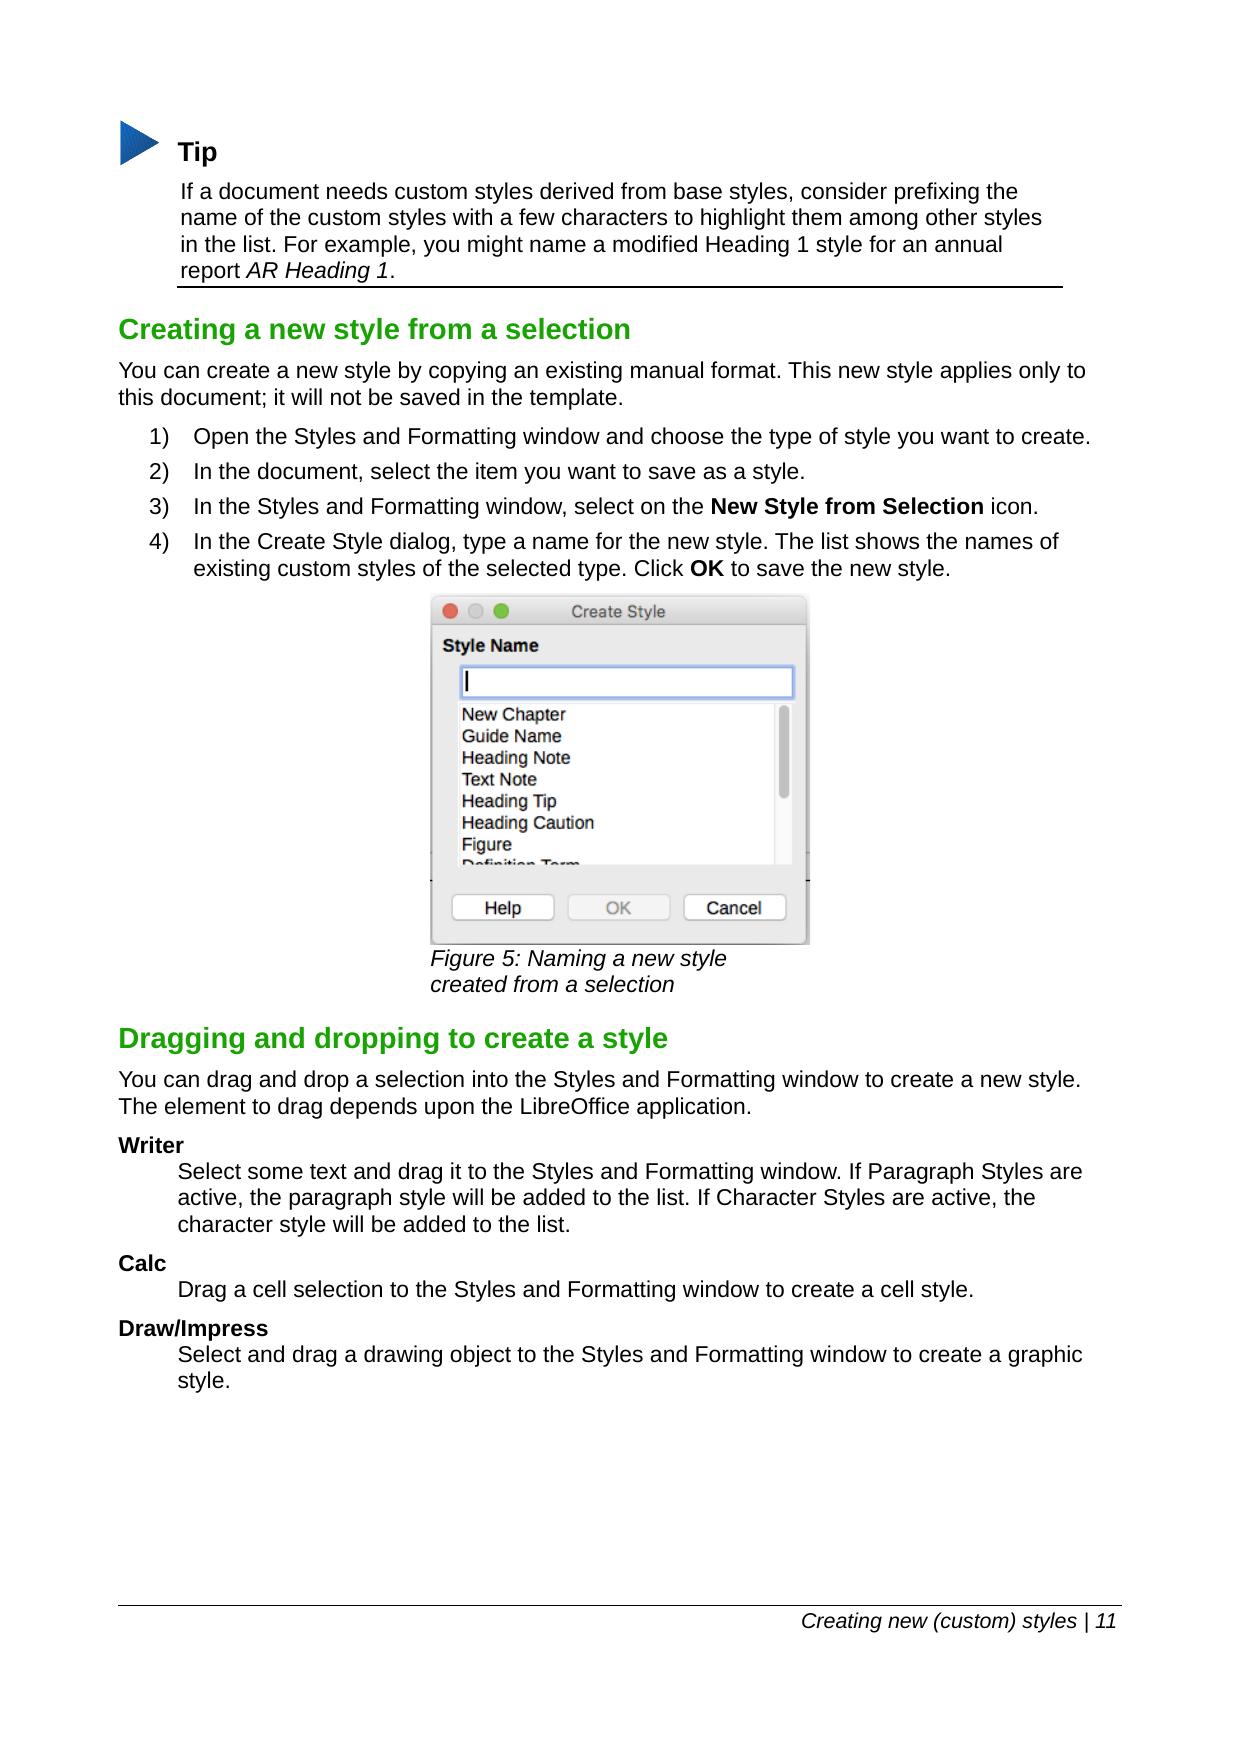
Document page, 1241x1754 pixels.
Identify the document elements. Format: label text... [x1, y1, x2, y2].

text Drag a cell selection to the Styles and Formatting window to create a cell style. [177, 1276, 1122, 1302]
text Calc [118, 1249, 1122, 1276]
subtitle Tip [118, 118, 1122, 167]
list In the Create Style dialog, type a name for the new style. The list shows the names of existing custom styles of the selected type. Click OK to save the new style. [169, 528, 1122, 581]
list In the Styles and Formatting window, select on the New Style from Selection icon. [169, 493, 1122, 519]
text Select and drag a drawing object to the Styles and Formatting window to create a graphic style. [177, 1341, 1122, 1394]
picture [430, 593, 811, 945]
text Draw/Impress [118, 1315, 1122, 1341]
subtitle Creating a new style from a selection [118, 312, 1122, 346]
text Select some text and drag it to the Styles and Formatting window. If Paragraph Styles are active, the paragraph style will be added to the list. If Character Styles are active, the character style will be added to the list. [177, 1158, 1122, 1237]
text You can drag and drop a selection into the Styles and Formatting window to create a new style. The element to drag depends upon the LibreOffice application. [118, 1066, 1122, 1119]
subtitle Dragging and dropping to create a style [118, 1021, 1122, 1055]
list In the document, select the item you want to save as a style. [169, 458, 1122, 484]
text Writer [118, 1132, 1122, 1158]
text You can create a new style by copying an existing manual format. This new style applies only to this document; it will not be saved in the template. [118, 357, 1122, 410]
text Figure 5: Naming a new style created from a selection [430, 945, 810, 997]
text If a document needs custom styles derived from base styles, consider prefixing the name of the custom styles with a few characters to highlight them among other styles in the list. For example, you might name a modified Heading 1 style for an annual report AR Heading 1. [177, 175, 1063, 286]
list Open the Styles and Formatting window and choose the type of style you want to create. [169, 423, 1122, 449]
